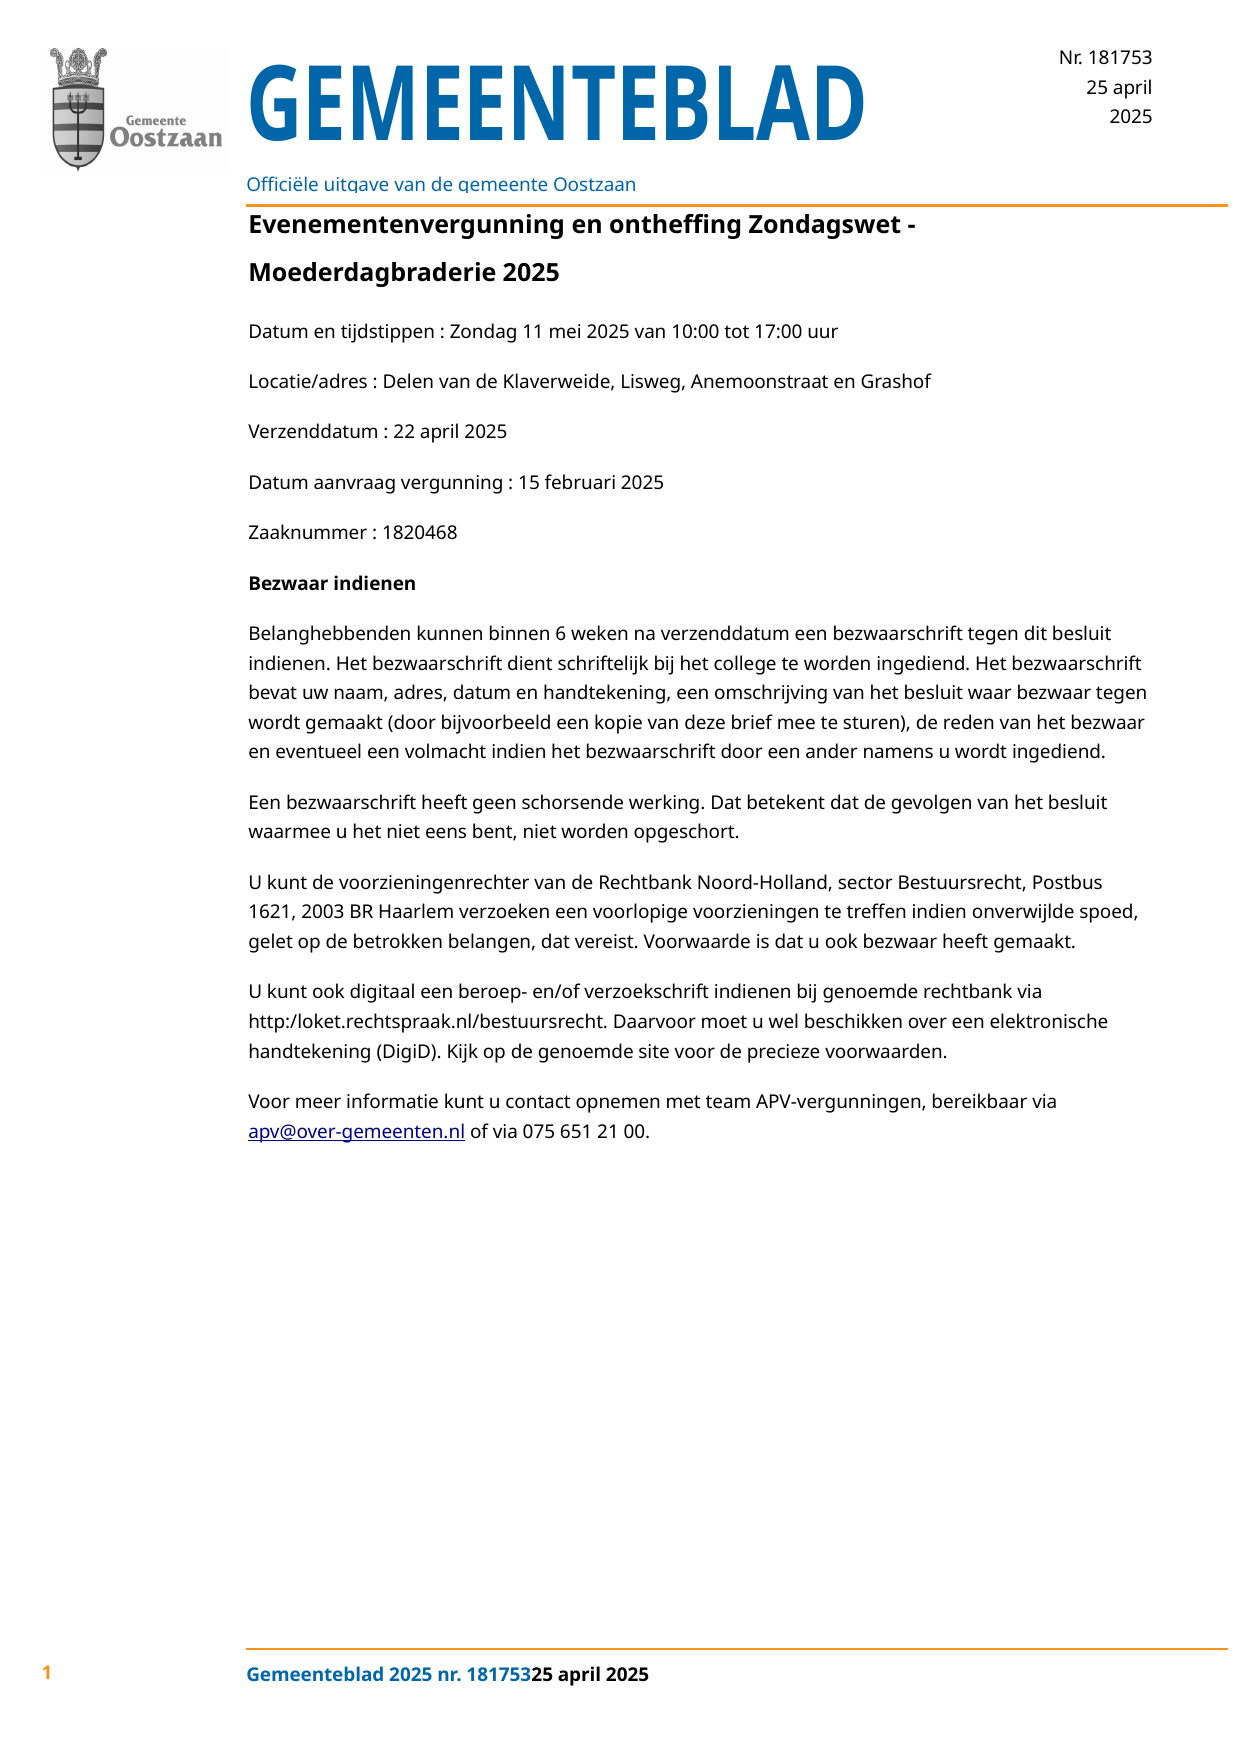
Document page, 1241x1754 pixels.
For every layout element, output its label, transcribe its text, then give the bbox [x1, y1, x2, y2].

text Verzenddatum : 22 april 2025 [248, 419, 1152, 444]
text U kunt de voorzieningenrechter van de Rechtbank Noord-Holland, sector Bestuursrecht, Postbus 1621, 2003 BR Haarlem verzoeken een voorlopige voorzieningen te treffen indien onverwijlde spoed, gelet op de betrokken belangen, dat vereist. Voorwaarde is dat u ook bezwaar heeft gemaakt. [248, 869, 1152, 954]
text Datum aanvraag vergunning : 15 februari 2025 [248, 469, 1152, 495]
text Evenementenvergunning en ontheffing Zondagswet - Moederdagbraderie 2025 [248, 207, 1152, 288]
text Locatie/adres : Delen van de Klaverweide, Lisweg, Anemoonstraat en Grashof [248, 368, 1152, 394]
text Bezwaar indienen [248, 570, 1152, 596]
text U kunt ook digitaal een beroep- en/of verzoekschrift indienen bij genoemde rechtbank via http:/loket.rechtspraak.nl/bestuursrecht. Daarvoor moet u wel beschikken over een elektronische handtekening (DigiD). Kijk op de genoemde site voor de precieze voorwaarden. [248, 979, 1152, 1064]
text Een bezwaarschrift heeft geen schorsende werking. Dat betekent dat de gevolgen van het besluit waarmee u het niet eens bent, niet worden opgeschort. [248, 789, 1152, 844]
text Belanghebbenden kunnen binnen 6 weken na verzenddatum een bezwaarschrift tegen dit besluit indienen. Het bezwaarschrift dient schriftelijk bij het college te worden ingediend. Het bezwaarschrift bevat uw naam, adres, datum en handtekening, een omschrijving van het besluit waar bezwaar tegen wordt gemaakt (door bijvoorbeeld een kopie van deze brief mee te sturen), de reden van het bezwaar en eventueel een volmacht indien het bezwaarschrift door een ander namens u wordt ingediend. [248, 620, 1152, 764]
text Voor meer informatie kunt u contact opnemen met team APV-vergunningen, bereikbaar via apv@over-gemeenten.nl of via 075 651 21 00. [248, 1088, 1152, 1144]
picture [41, 47, 231, 172]
text Zaaknummer : 1820468 [248, 519, 1152, 545]
text Datum en tijdstippen : Zondag 11 mei 2025 van 10:00 tot 17:00 uur [248, 318, 1152, 344]
